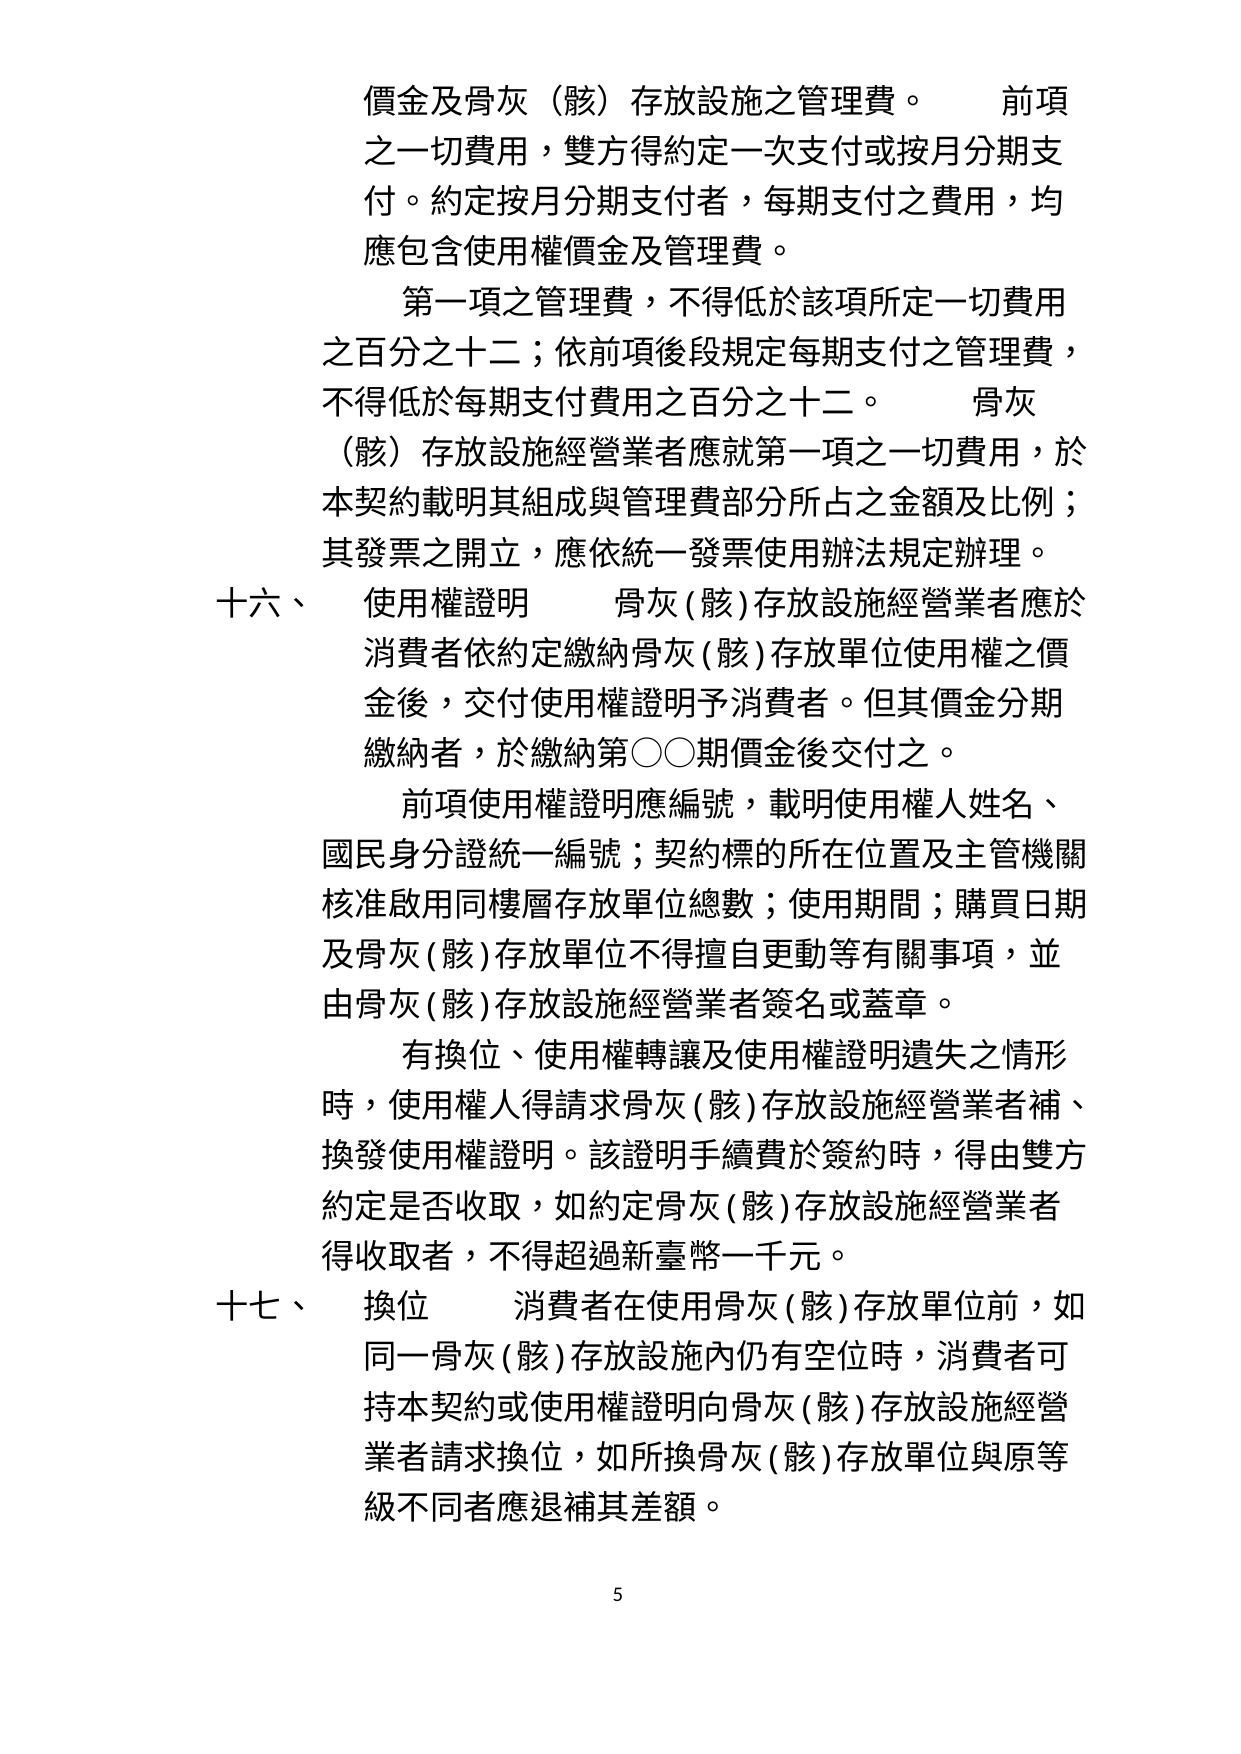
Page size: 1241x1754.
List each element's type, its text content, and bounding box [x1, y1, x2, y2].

text 有換位、使用權轉讓及使用權證明遺失之情形時，使用權人得請求骨灰(骸)存放設施經營業者補、換發使用權證明。該證明手續費於簽約時，得由雙方約定是否收取，如約定骨灰(骸)存放設施經營業者得收取者，不得超過新臺幣一千元。 [321, 1029, 1088, 1278]
list 使用權證明 骨灰(骸)存放設施經營業者應於消費者依約定繳納骨灰(骸)存放單位使用權之價金後，交付使用權證明予消費者。但其價金分期繳納者，於繳納第○○期價金後交付之。 [215, 576, 1088, 775]
list 價金及骨灰（骸）存放設施之管理費。 前項之一切費用，雙方得約定一次支付或按月分期支付。約定按月分期支付者，每期支付之費用，均應包含使用權價金及管理費。 [215, 75, 1088, 273]
text 第一項之管理費，不得低於該項所定一切費用之百分之十二；依前項後段規定每期支付之管理費，不得低於每期支付費用之百分之十二。 骨灰（骸）存放設施經營業者應就第一項之一切費用，於本契約載明其組成與管理費部分所占之金額及比例；其發票之開立，應依統一發票使用辦法規定辦理。 [321, 276, 1088, 574]
text 前項使用權證明應編號，載明使用權人姓名、國民身分證統一編號；契約標的所在位置及主管機關核准啟用同樓層存放單位總數；使用期間；購買日期及骨灰(骸)存放單位不得擅自更動等有關事項，並由骨灰(骸)存放設施經營業者簽名或蓋章。 [321, 777, 1088, 1027]
list 換位 消費者在使用骨灰(骸)存放單位前，如同一骨灰(骸)存放設施內仍有空位時，消費者可持本契約或使用權證明向骨灰(骸)存放設施經營業者請求換位，如所換骨灰(骸)存放單位與原等級不同者應退補其差額。 [215, 1280, 1088, 1529]
